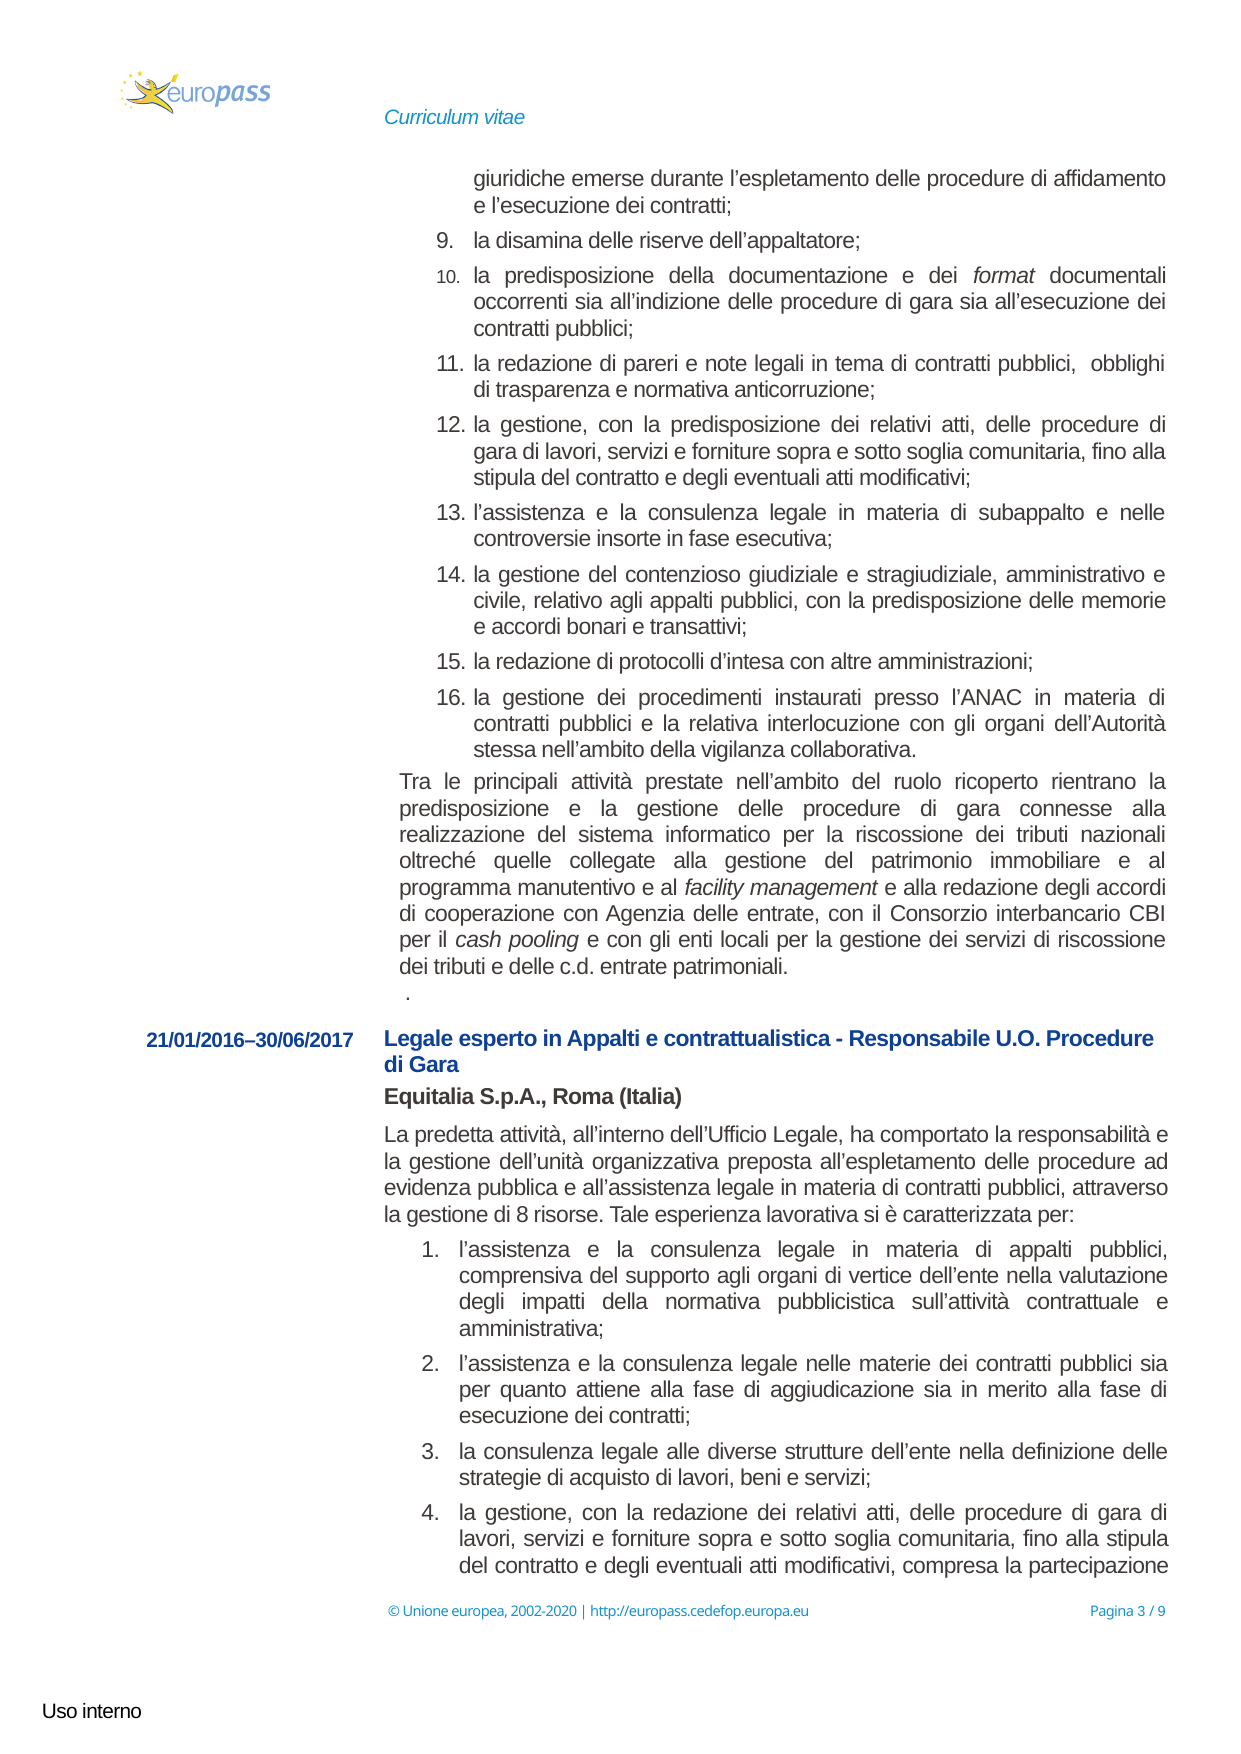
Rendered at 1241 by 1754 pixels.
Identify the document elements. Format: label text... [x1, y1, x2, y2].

table_cell giuridiche emerse durante l’espletamento delle procedure di affidamento e l’esecuzione dei contratti; la disamina delle riserve dell’appaltatore; la predisposizione della documentazione e dei format documentali occorrenti sia all’indizione delle procedure di gara sia all’esecuzione dei contratti pubblici; la redazione di pareri e note legali in tema di contratti pubblici, obblighi di trasparenza e normativa anticorruzione; la gestione, con la predisposizione dei relativi atti, delle procedure di gara di lavori, servizi e forniture sopra e sotto soglia comunitaria, fino alla stipula del contratto e degli eventuali atti modificativi; l’assistenza e la consulenza legale in materia di subappalto e nelle controversie insorte in fase esecutiva; la gestione del contenzioso giudiziale e stragiudiziale, amministrativo e civile, relativo agli appalti pubblici, con la predisposizione delle memorie e accordi bonari e transattivi; la redazione di protocolli d’intesa con altre amministrazioni; la gestione dei procedimenti instaurati presso l’ANAC in materia di contratti pubblici e la relativa interlocuzione con gli organi dell’Autorità stessa nell’ambito della vigilanza collaborativa. [399, 163, 1166, 768]
table_header 21/01/2016–30/06/2017 [89, 1025, 384, 1578]
table_header [89, 163, 399, 768]
table_cell Tra le principali attività prestate nell’ambito del ruolo ricoperto rientrano la predisposizione e la gestione delle procedure di gara connesse alla realizzazione del sistema informatico per la riscossione dei tributi nazionali oltreché quelle collegate alla gestione del patrimonio immobiliare e al programma manutentivo e al facility management e alla redazione degli accordi di cooperazione con Agenzia delle entrate, con il Consorzio interbancario CBI per il cash pooling e con gli enti locali per la gestione dei servizi di riscossione dei tributi e delle c.d. entrate patrimoniali. . [399, 768, 1166, 1006]
table_header Legale esperto in Appalti e contrattualistica - Responsabile U.O. Procedure di Gara [384, 1025, 1169, 1077]
table_cell [89, 768, 399, 1006]
table_cell La predetta attività, all’interno dell’Ufficio Legale, ha comportato la responsabilità e la gestione dell’unità organizzativa preposta all’espletamento delle procedure ad evidenza pubblica e all’assistenza legale in materia di contratti pubblici, attraverso la gestione di 8 risorse. Tale esperienza lavorativa si è caratterizzata per: l’assistenza e la consulenza legale in materia di appalti pubblici, comprensiva del supporto agli organi di vertice dell’ente nella valutazione degli impatti della normativa pubblicistica sull’attività contrattuale e amministrativa; l’assistenza e la consulenza legale nelle materie dei contratti pubblici sia per quanto attiene alla fase di aggiudicazione sia in merito alla fase di esecuzione dei contratti; la consulenza legale alle diverse strutture dell’ente nella definizione delle strategie di acquisto di lavori, beni e servizi; la gestione, con la redazione dei relativi atti, delle procedure di gara di lavori, servizi e forniture sopra e sotto soglia comunitaria, fino alla stipula del contratto e degli eventuali atti modificativi, compresa la partecipazione [384, 1119, 1169, 1578]
table_cell Equitalia S.p.A., Roma (Italia) [384, 1078, 1169, 1118]
